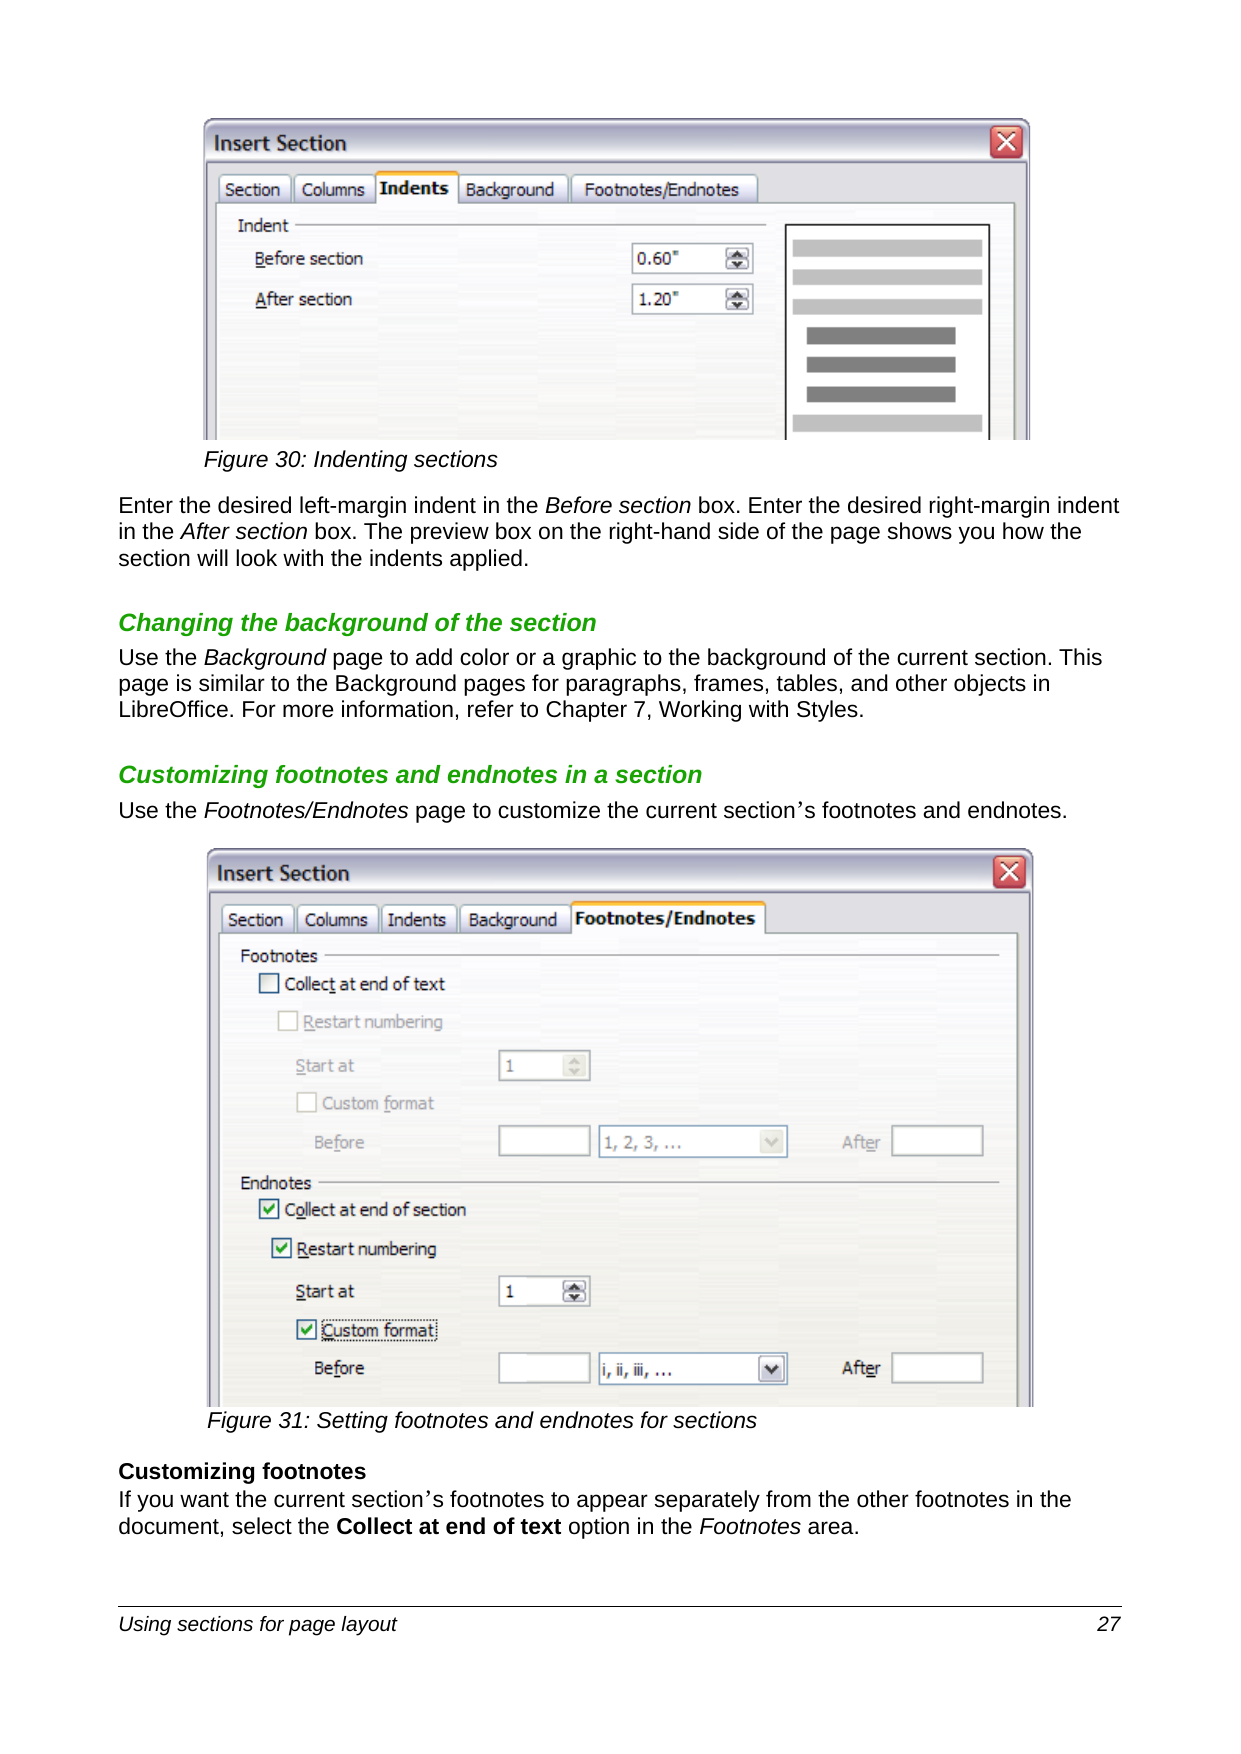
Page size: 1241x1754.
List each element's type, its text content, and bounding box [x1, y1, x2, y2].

text Use the Background page to add color or a graphic to the background of the current section. This page is similar to the Background pages for paragraphs, frames, tables, and other objects in LibreOffice. For more information, refer to Chapter 7, Working with Styles. [118, 643, 1122, 722]
text If you want the current section’s footnotes to appear separately from the other footnotes in the document, select the Collect at end of text option in the Footnotes area. [118, 1484, 1122, 1539]
picture [206, 848, 1034, 1407]
text Use the Footnotes/Endnotes page to customize the current section’s footnotes and endnotes. [118, 795, 1122, 824]
subtitle Changing the background of the section [118, 608, 1122, 637]
text Figure 30: Indenting sections [203, 446, 1037, 473]
text Enter the desired left-margin indent in the Before section box. Enter the desired right-margin indent in the After section box. The preview box on the right-hand side of the page shows you how the section will look with the indents applied. [118, 492, 1122, 571]
picture [203, 118, 1031, 440]
text Figure 31: Setting footnotes and endnotes for sections [207, 1407, 1033, 1433]
subtitle Customizing footnotes and endnotes in a section [118, 760, 1122, 789]
text Customizing footnotes [118, 1458, 1122, 1484]
